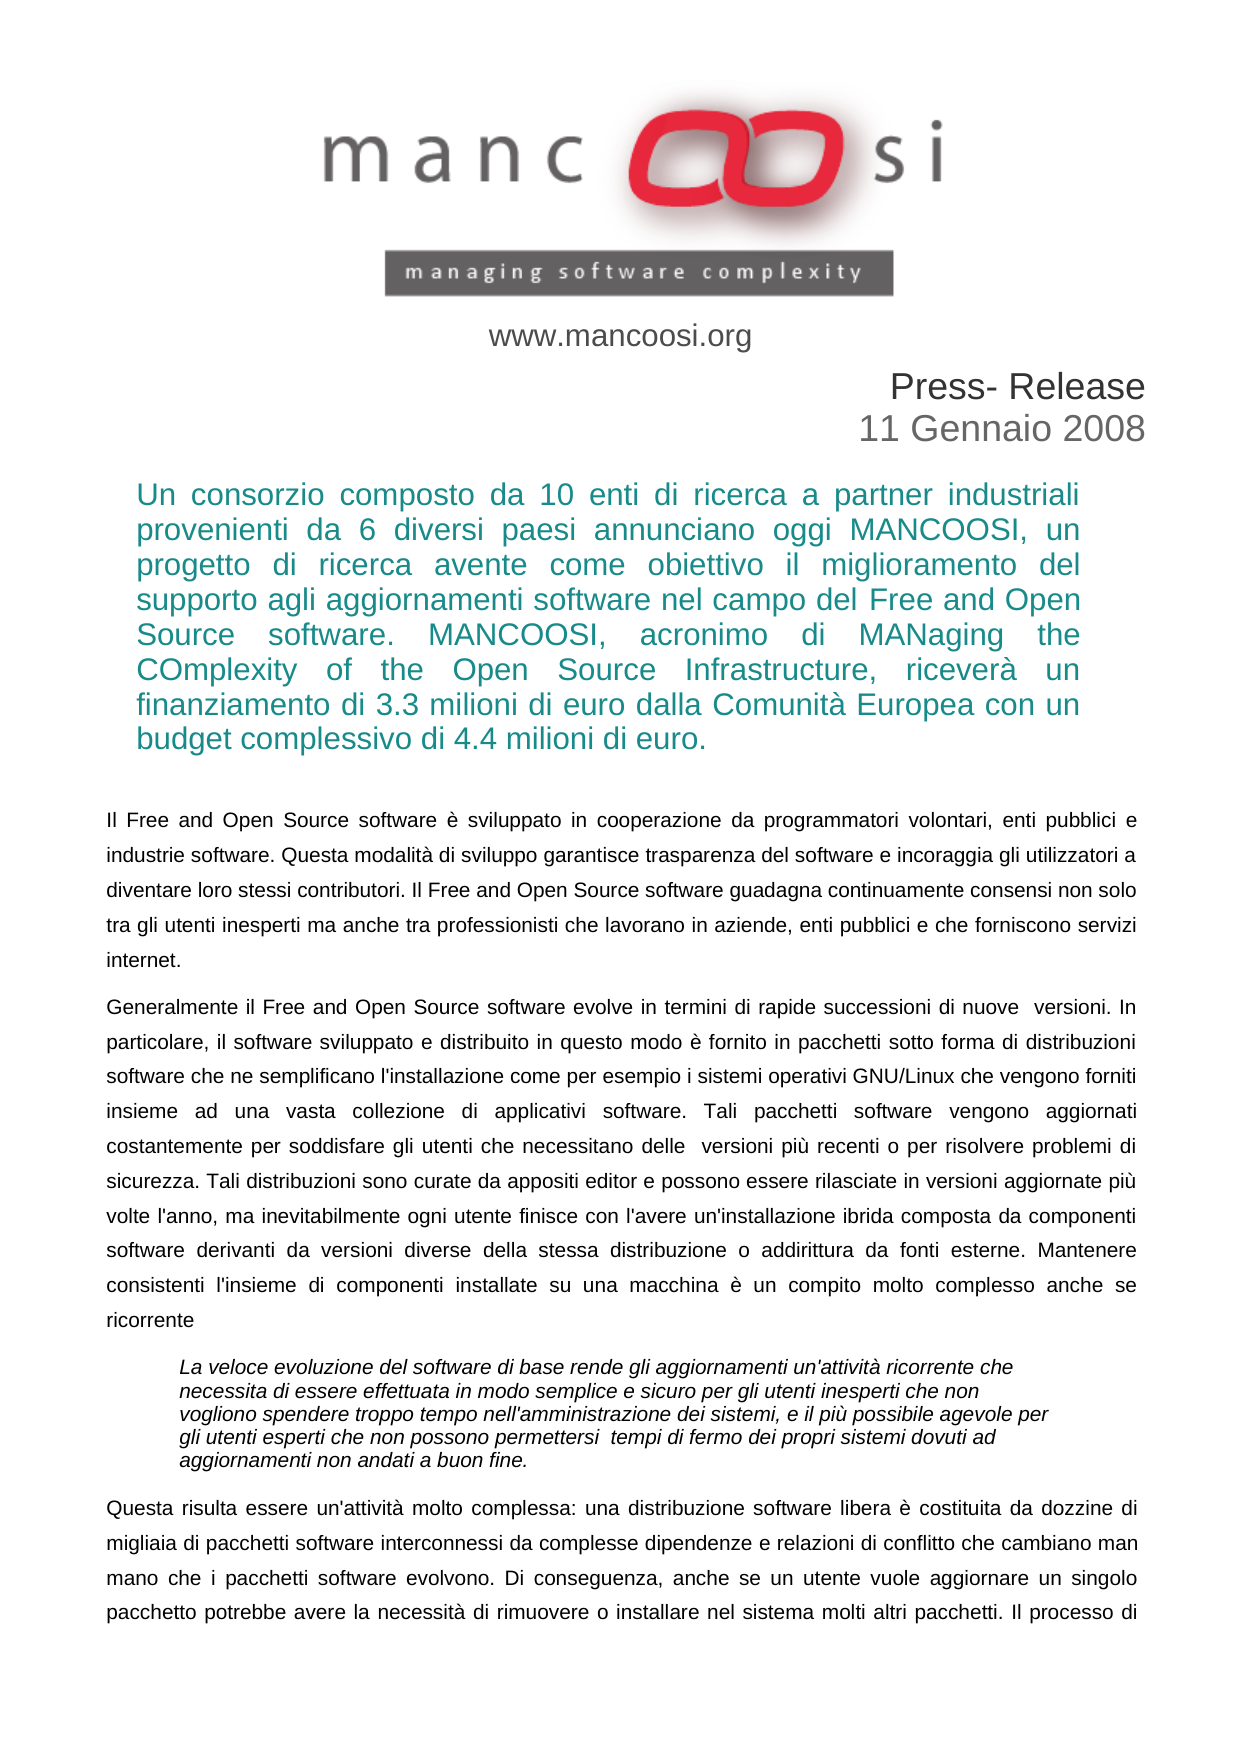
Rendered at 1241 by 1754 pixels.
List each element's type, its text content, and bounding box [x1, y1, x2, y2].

text Un consorzio composto da 10 enti di ricerca a partner industriali provenienti da 6 diversi paesi annunciano oggi MANCOOSI, un progetto di ricerca avente come obiettivo il miglioramento del supporto agli aggiornamenti software nel campo del Free and Open Source software. MANCOOSI, acronimo di MANaging the COmplexity of the Open Source Infrastructure, riceverà un finanziamento di 3.3 milioni di euro dalla Comunità Europea con un budget complessivo di 4.4 milioni di euro. [136, 477, 1081, 756]
text Questa risulta essere un'attività molto complessa: una distribuzione software libera è costituita da dozzine di migliaia di pacchetti software interconnessi da complesse dipendenze e relazioni di conflitto che cambiano man mano che i pacchetti software evolvono. Di conseguenza, anche se un utente vuole aggiornare un singolo pacchetto potrebbe avere la necessità di rimuovere o installare nel sistema molti altri pacchetti. Il processo di [106, 1497, 1139, 1624]
picture [308, 80, 968, 319]
text Il Free and Open Source software è sviluppato in cooperazione da programmatori volontari, enti pubblici e industrie software. Questa modalità di sviluppo garantisce trasparenza del software e incoraggia gli utilizzatori a diventare loro stessi contributori. Il Free and Open Source software guadagna continuamente consensi non solo tra gli utenti inesperti ma anche tra professionisti che lavorano in aziende, enti pubblici e che forniscono servizi internet. [106, 809, 1138, 971]
text Generalmente il Free and Open Source software evolve in termini di rapide successioni di nuove versioni. In particolare, il software sviluppato e distribuito in questo modo è fornito in pacchetti sotto forma di distribuzioni software che ne semplificano l'installazione come per esempio i sistemi operativi GNU/Linux che vengono forniti insieme ad una vasta collezione di applicativi software. Tali pacchetti software vengono aggiornati costantemente per soddisfare gli utenti che necessitano delle versioni più recenti o per risolvere problemi di sicurezza. Tali distribuzioni sono curate da appositi editor e possono essere rilasciate in versioni aggiornate più volte l'anno, ma inevitabilmente ogni utente finisce con l'avere un'installazione ibrida composta da componenti software derivanti da versioni diverse della stessa distribuzione o addirittura da fonti esterne. Mantenere consistenti l'insieme di componenti installate su una macchina è un compito molto complesso anche se ricorrente [106, 996, 1138, 1332]
text www.mancoosi.org [159, 272, 1081, 353]
text Press- Release [106, 366, 1146, 408]
text 11 Gennaio 2008 [106, 408, 1146, 449]
text La veloce evoluzione del software di base rende gli aggiornamenti un'attività ricorrente che necessita di essere effettuata in modo semplice e sicuro per gli utenti inesperti che non vogliono spendere troppo tempo nell'amministrazione dei sistemi, e il più possibile agevole per gli utenti esperti che non possono permettersi tempi di fermo dei propri sistemi dovuti ad aggiornamenti non andati a buon fine. [179, 1356, 1052, 1472]
